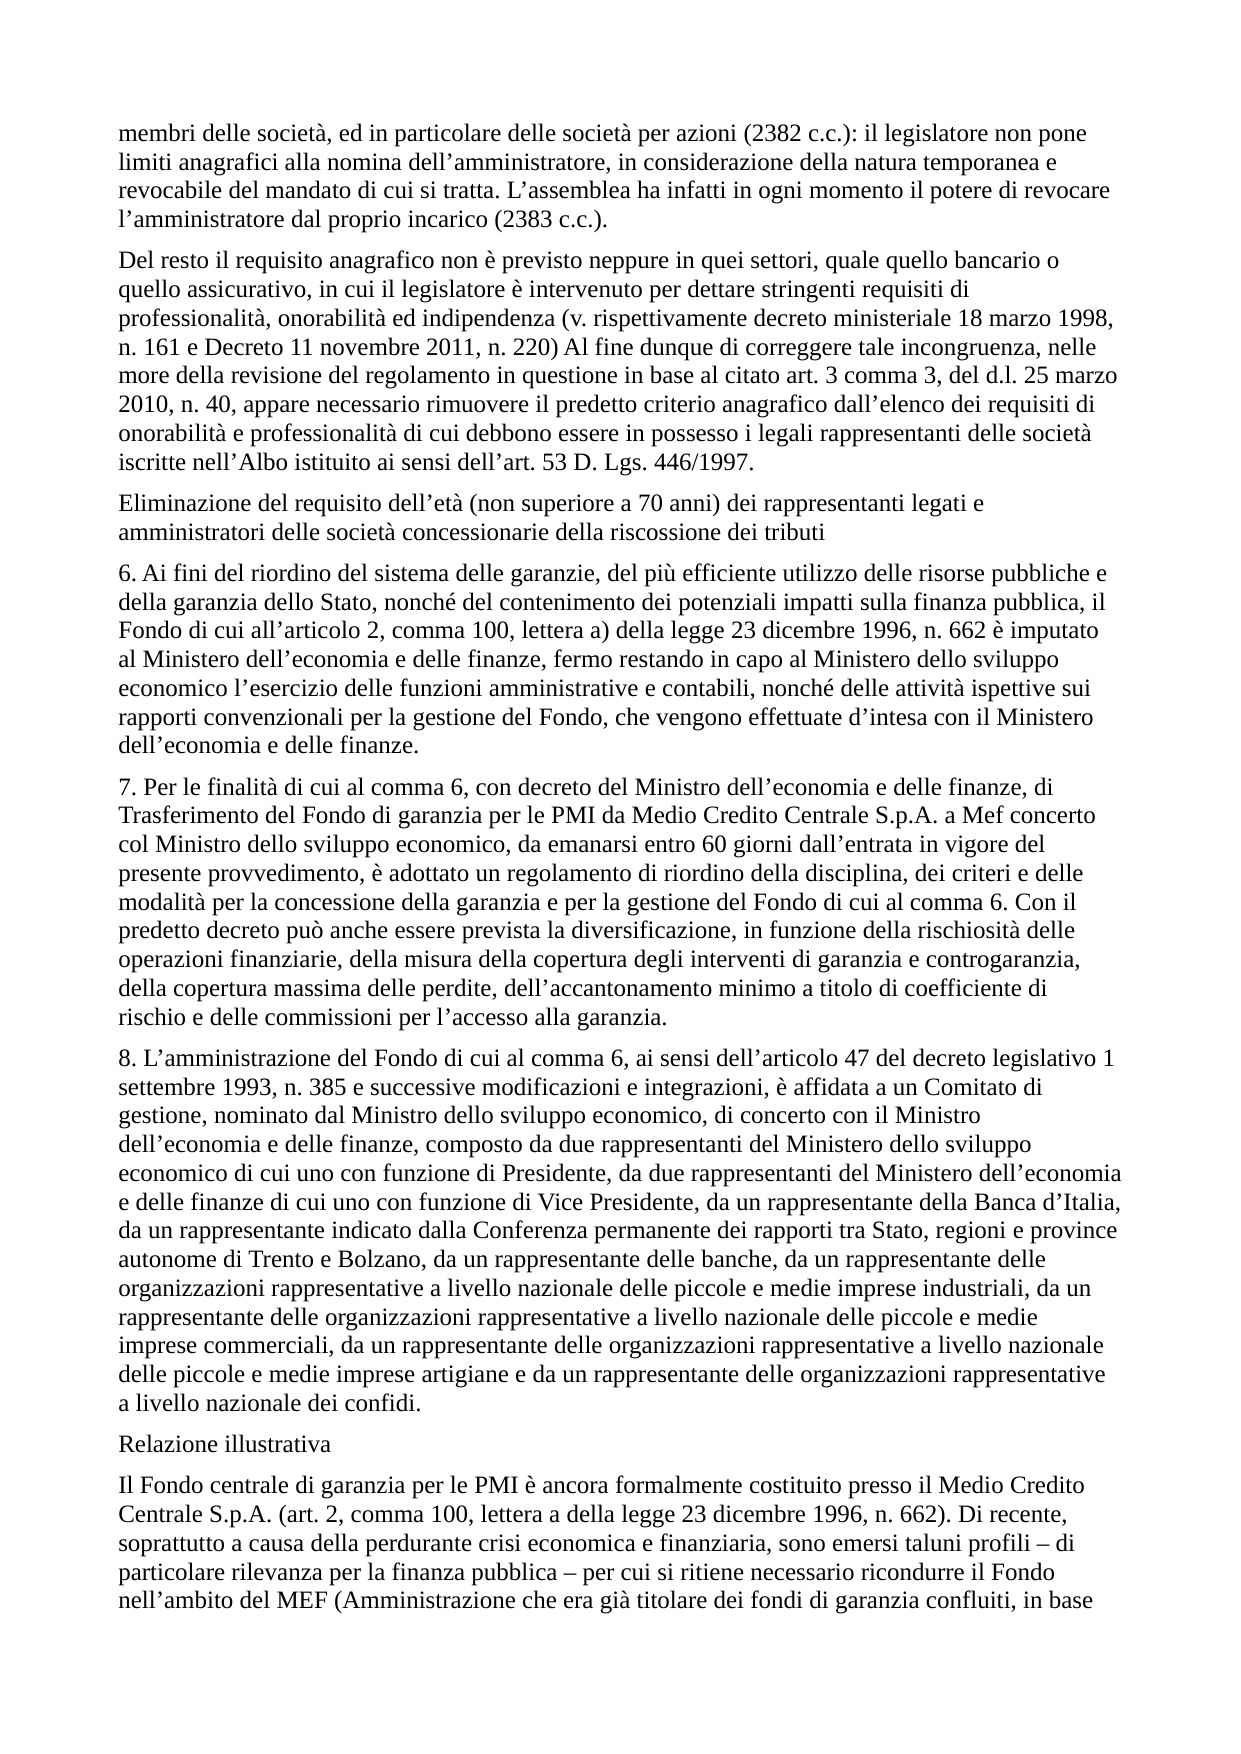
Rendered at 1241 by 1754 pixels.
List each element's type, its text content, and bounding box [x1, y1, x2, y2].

text 8. L’amministrazione del Fondo di cui al comma 6, ai sensi dell’articolo 47 del decreto legislativo 1 settembre 1993, n. 385 e successive modificazioni e integrazioni, è affidata a un Comitato di gestione, nominato dal Ministro dello sviluppo economico, di concerto con il Ministro dell’economia e delle finanze, composto da due rappresentanti del Ministero dello sviluppo economico di cui uno con funzione di Presidente, da due rappresentanti del Ministero dell’economia e delle finanze di cui uno con funzione di Vice Presidente, da un rappresentante della Banca d’Italia, da un rappresentante indicato dalla Conferenza permanente dei rapporti tra Stato, regioni e province autonome di Trento e Bolzano, da un rappresentante delle banche, da un rappresentante delle organizzazioni rappresentative a livello nazionale delle piccole e medie imprese industriali, da un rappresentante delle organizzazioni rappresentative a livello nazionale delle piccole e medie imprese commerciali, da un rappresentante delle organizzazioni rappresentative a livello nazionale delle piccole e medie imprese artigiane e da un rappresentante delle organizzazioni rappresentative a livello nazionale dei confidi. [118, 1043, 1122, 1417]
text membri delle società, ed in particolare delle società per azioni (2382 c.c.): il legislatore non pone limiti anagrafici alla nomina dell’amministratore, in considerazione della natura temporanea e revocabile del mandato di cui si tratta. L’assemblea ha infatti in ogni momento il potere di revocare l’amministratore dal proprio incarico (2383 c.c.). [118, 118, 1122, 233]
text 7. Per le finalità di cui al comma 6, con decreto del Ministro dell’economia e delle finanze, di Trasferimento del Fondo di garanzia per le PMI da Medio Credito Centrale S.p.A. a Mef concerto col Ministro dello sviluppo economico, da emanarsi entro 60 giorni dall’entrata in vigore del presente provvedimento, è adottato un regolamento di riordino della disciplina, dei criteri e delle modalità per la concessione della garanzia e per la gestione del Fondo di cui al comma 6. Con il predetto decreto può anche essere prevista la diversificazione, in funzione della rischiosità delle operazioni finanziarie, della misura della copertura degli interventi di garanzia e controgaranzia, della copertura massima delle perdite, dell’accantonamento minimo a titolo di coefficiente di rischio e delle commissioni per l’accesso alla garanzia. [118, 772, 1122, 1031]
text Relazione illustrativa [118, 1429, 1122, 1458]
text Del resto il requisito anagrafico non è previsto neppure in quei settori, quale quello bancario o quello assicurativo, in cui il legislatore è intervenuto per dettare stringenti requisiti di professionalità, onorabilità ed indipendenza (v. rispettivamente decreto ministeriale 18 marzo 1998, n. 161 e Decreto 11 novembre 2011, n. 220) Al fine dunque di correggere tale incongruenza, nelle more della revisione del regolamento in questione in base al citato art. 3 comma 3, del d.l. 25 marzo 2010, n. 40, appare necessario rimuovere il predetto criterio anagrafico dall’elenco dei requisiti di onorabilità e professionalità di cui debbono essere in possesso i legali rappresentanti delle società iscritte nell’Albo istituito ai sensi dell’art. 53 D. Lgs. 446/1997. [118, 246, 1122, 476]
text Il Fondo centrale di garanzia per le PMI è ancora formalmente costituito presso il Medio Credito Centrale S.p.A. (art. 2, comma 100, lettera a della legge 23 dicembre 1996, n. 662). Di recente, soprattutto a causa della perdurante crisi economica e finanziaria, sono emersi taluni profili – di particolare rilevanza per la finanza pubblica – per cui si ritiene necessario ricondurre il Fondo nell’ambito del MEF (Amministrazione che era già titolare dei fondi di garanzia confluiti, in base [118, 1471, 1122, 1614]
text Eliminazione del requisito dell’età (non superiore a 70 anni) dei rappresentanti legati e amministratori delle società concessionarie della riscossione dei tributi [118, 488, 1122, 546]
text 6. Ai fini del riordino del sistema delle garanzie, del più efficiente utilizzo delle risorse pubbliche e della garanzia dello Stato, nonché del contenimento dei potenziali impatti sulla finanza pubblica, il Fondo di cui all’articolo 2, comma 100, lettera a) della legge 23 dicembre 1996, n. 662 è imputato al Ministero dell’economia e delle finanze, fermo restando in capo al Ministero dello sviluppo economico l’esercizio delle funzioni amministrative e contabili, nonché delle attività ispettive sui rapporti convenzionali per la gestione del Fondo, che vengono effettuate d’intesa con il Ministero dell’economia e delle finanze. [118, 558, 1122, 759]
